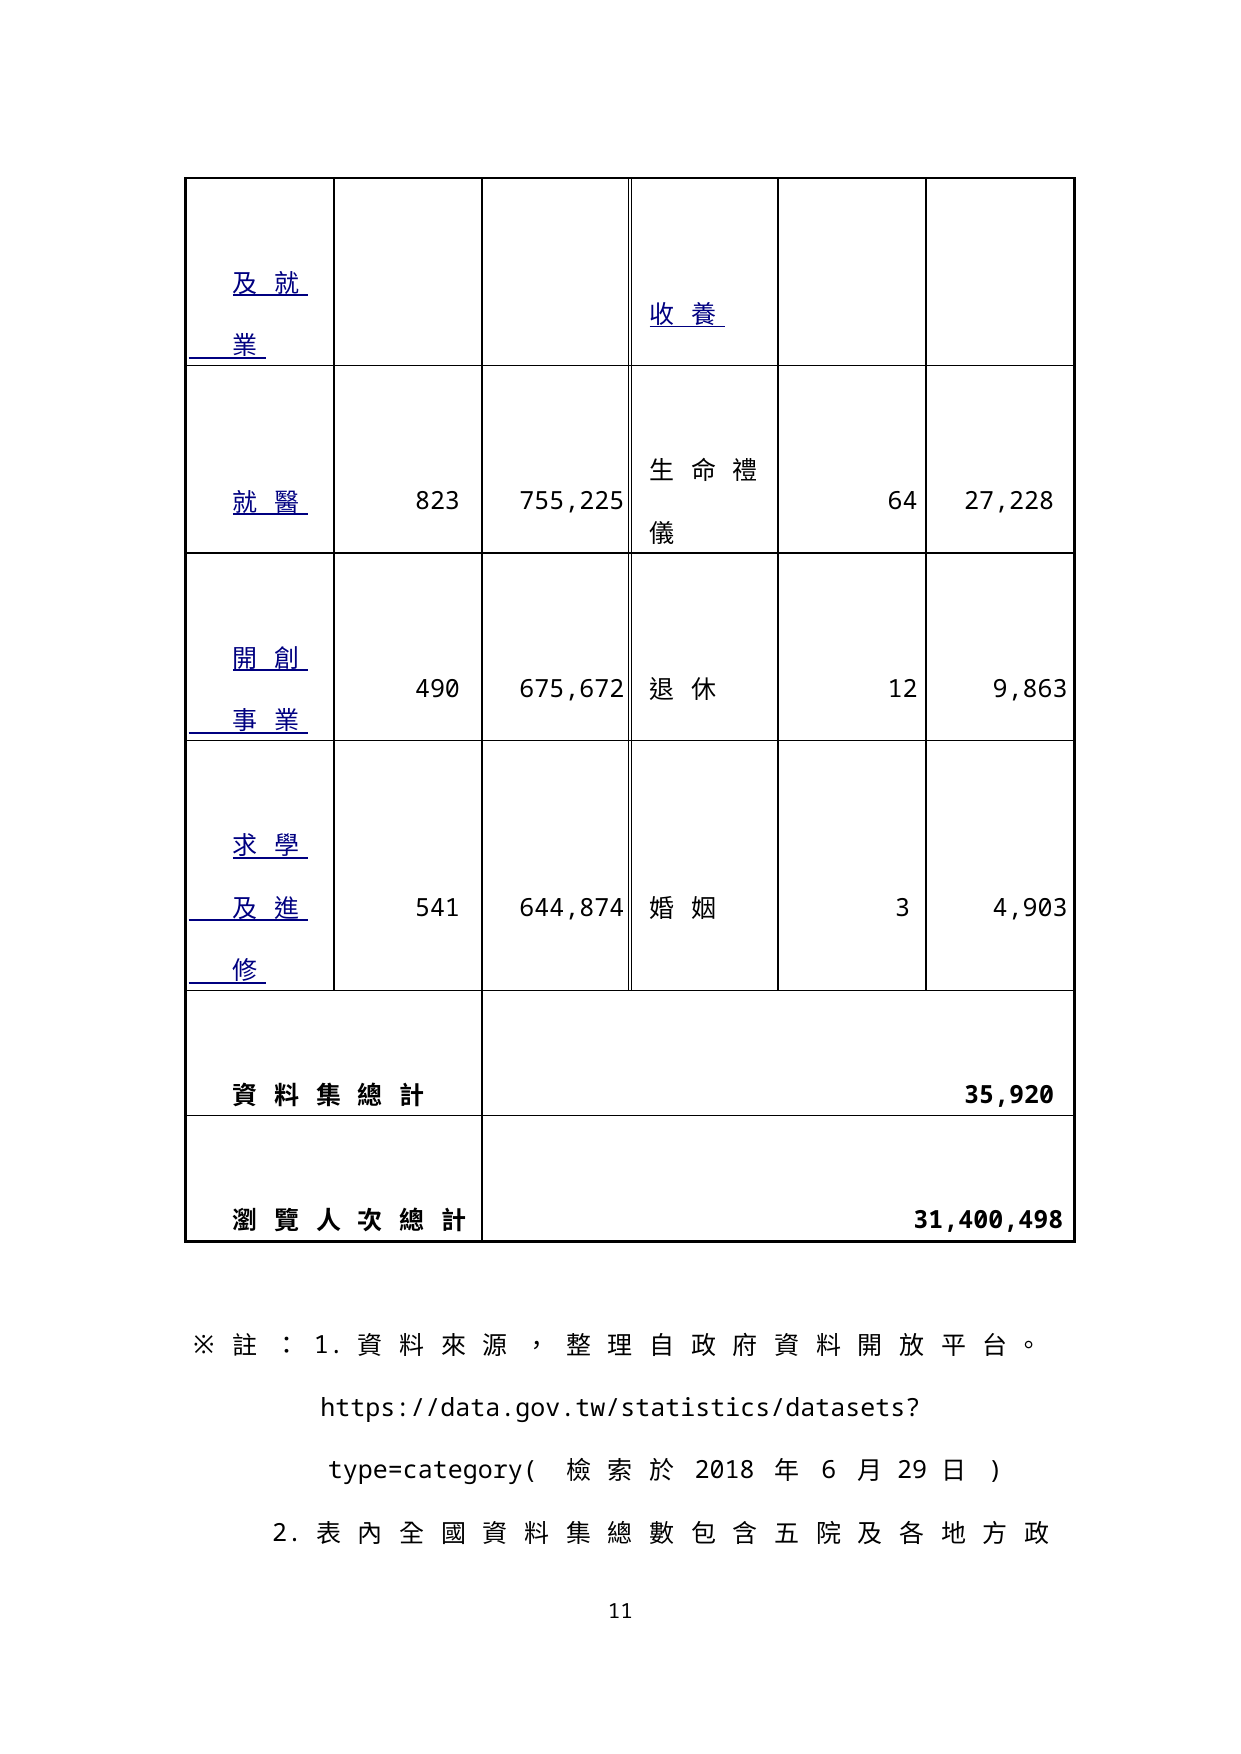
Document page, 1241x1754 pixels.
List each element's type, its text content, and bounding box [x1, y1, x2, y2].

table_cell 生命禮儀 [632, 366, 777, 552]
table_cell 64 [779, 366, 925, 552]
table_cell 9,863 [927, 554, 1073, 740]
table_cell 675,672 [483, 554, 628, 740]
text ※註：1.資料來源，整理自政府資料開放平台。https://data.gov.tw/statistics/datasets?type=category(檢索於2018年6月29日) [177, 1302, 1064, 1490]
table_cell 退休 [632, 554, 777, 740]
table_cell 資料集總計 [187, 991, 481, 1115]
table_cell 婚姻 [632, 741, 777, 990]
table_cell [779, 179, 925, 365]
table_cell 求學及進修 [187, 741, 333, 990]
table_cell 755,225 [483, 366, 628, 552]
table_cell 644,874 [483, 741, 628, 990]
table_cell 瀏覽人次總計 [187, 1116, 481, 1240]
table_cell 3 [779, 741, 925, 990]
table_cell 490 [335, 554, 481, 740]
table_cell 541 [335, 741, 481, 990]
table_cell 開創事業 [187, 554, 333, 740]
table_cell 收養 [632, 179, 777, 365]
table_cell 4,903 [927, 741, 1073, 990]
text 2.表內全國資料集總數包含五院及各地方政 [253, 1490, 1064, 1552]
table_cell 31,400,498 [483, 1116, 1073, 1240]
table_cell 823 [335, 366, 481, 552]
table_cell [927, 179, 1073, 365]
table_cell [335, 179, 481, 365]
table_cell 27,228 [927, 366, 1073, 552]
table_cell 35,920 [483, 991, 1073, 1115]
table_cell 12 [779, 554, 925, 740]
table_cell 及就業 [187, 179, 333, 365]
table_cell [483, 179, 628, 365]
table_cell 就醫 [187, 366, 333, 552]
